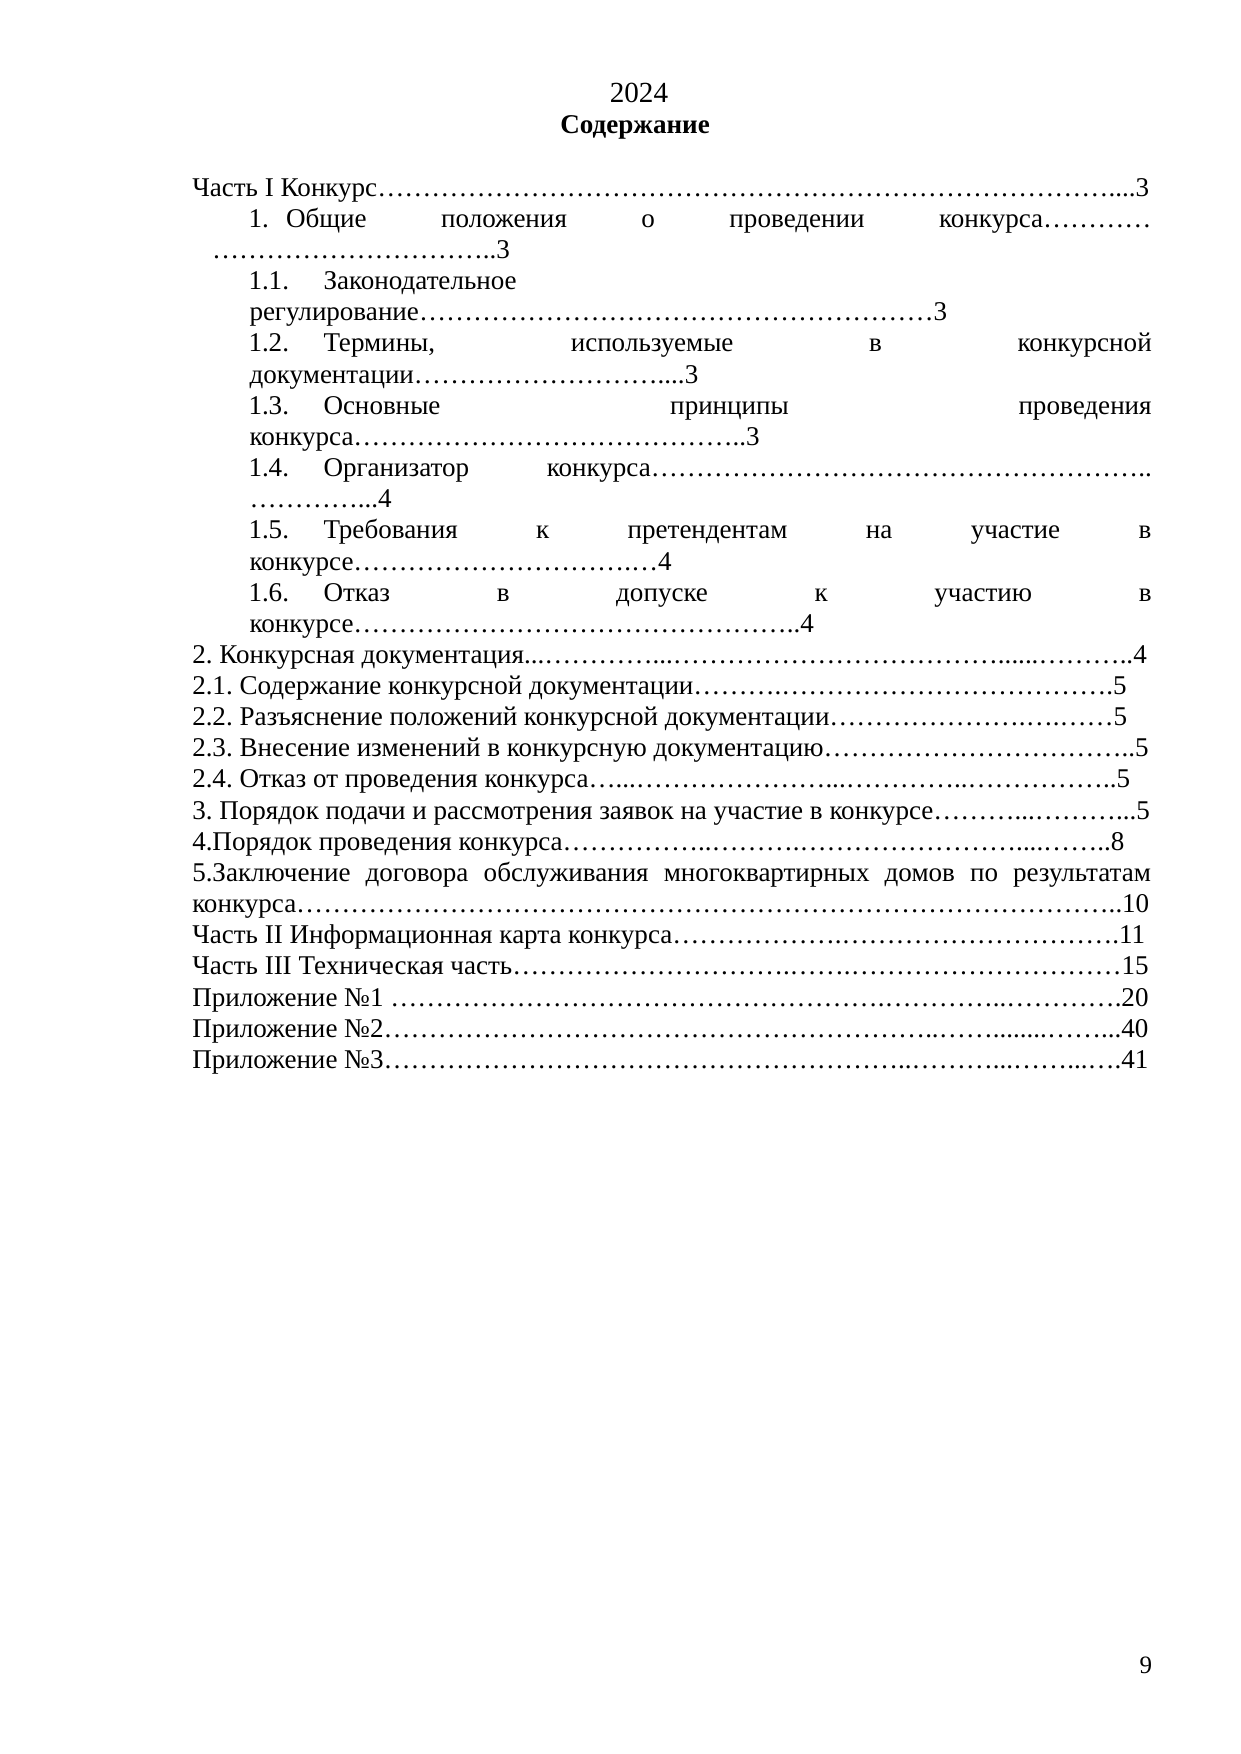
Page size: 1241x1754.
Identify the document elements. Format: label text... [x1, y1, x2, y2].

text 2024 [118, 75, 1152, 108]
list Отказ в допуске к участию в конкурсе…………………………………………..4 [174, 576, 1152, 638]
text 5.Заключение договора обслуживания многоквартирных домов по результатам конкурса………………………………………………………………………………..10 [192, 856, 1152, 918]
text 2.2. Разъяснение положений конкурсной документации………………….….……5 [192, 700, 1152, 731]
text Часть I Конкурс………………………………………………………………………....3 [118, 171, 1152, 202]
text Часть II Информационная карта конкурса……………….………………………….11 [118, 918, 1152, 949]
text Приложение №1 ……………………………………………….…………..………….20 [118, 981, 1152, 1012]
text 2.3. Внесение изменений в конкурсную документацию……………………………..5 [192, 731, 1152, 763]
text 2.4. Отказ от проведения конкурса…...…………………...…………..……………..5 [118, 763, 1152, 794]
text Часть III Техническая часть………………………….…….…………………………15 [118, 949, 1152, 981]
text 2.1. Содержание конкурсной документации……….……………………………….5 [118, 669, 1152, 700]
list Законодательное регулирование…………………………………………………3 [174, 264, 1152, 327]
text Приложение №3…………………………………………………..………...……...….41 [118, 1043, 1152, 1074]
text 2. Конкурсная документация...…………...………………………………......………..4 [118, 638, 1152, 669]
text Приложение №2……………………………………………………..……........……...40 [118, 1012, 1152, 1043]
list Организатор конкурса………………………………………………..…………...4 [174, 451, 1152, 513]
text Содержание [118, 108, 1152, 140]
list Термины, используемые в конкурсной документации………………………....3 [174, 327, 1152, 389]
list Общие положения о проведении конкурса………… …………………………..3 [174, 202, 1152, 264]
text 4.Порядок проведения конкурса……………..……….……………………....……..8 [118, 825, 1152, 856]
text 3. Порядок подачи и рассмотрения заявок на участие в конкурсе………...………...5 [118, 794, 1152, 825]
list Требования к претендентам на участие в конкурсе………………………….…4 [174, 513, 1152, 576]
list Основные принципы проведения конкурса……………………………………..3 [174, 389, 1152, 451]
